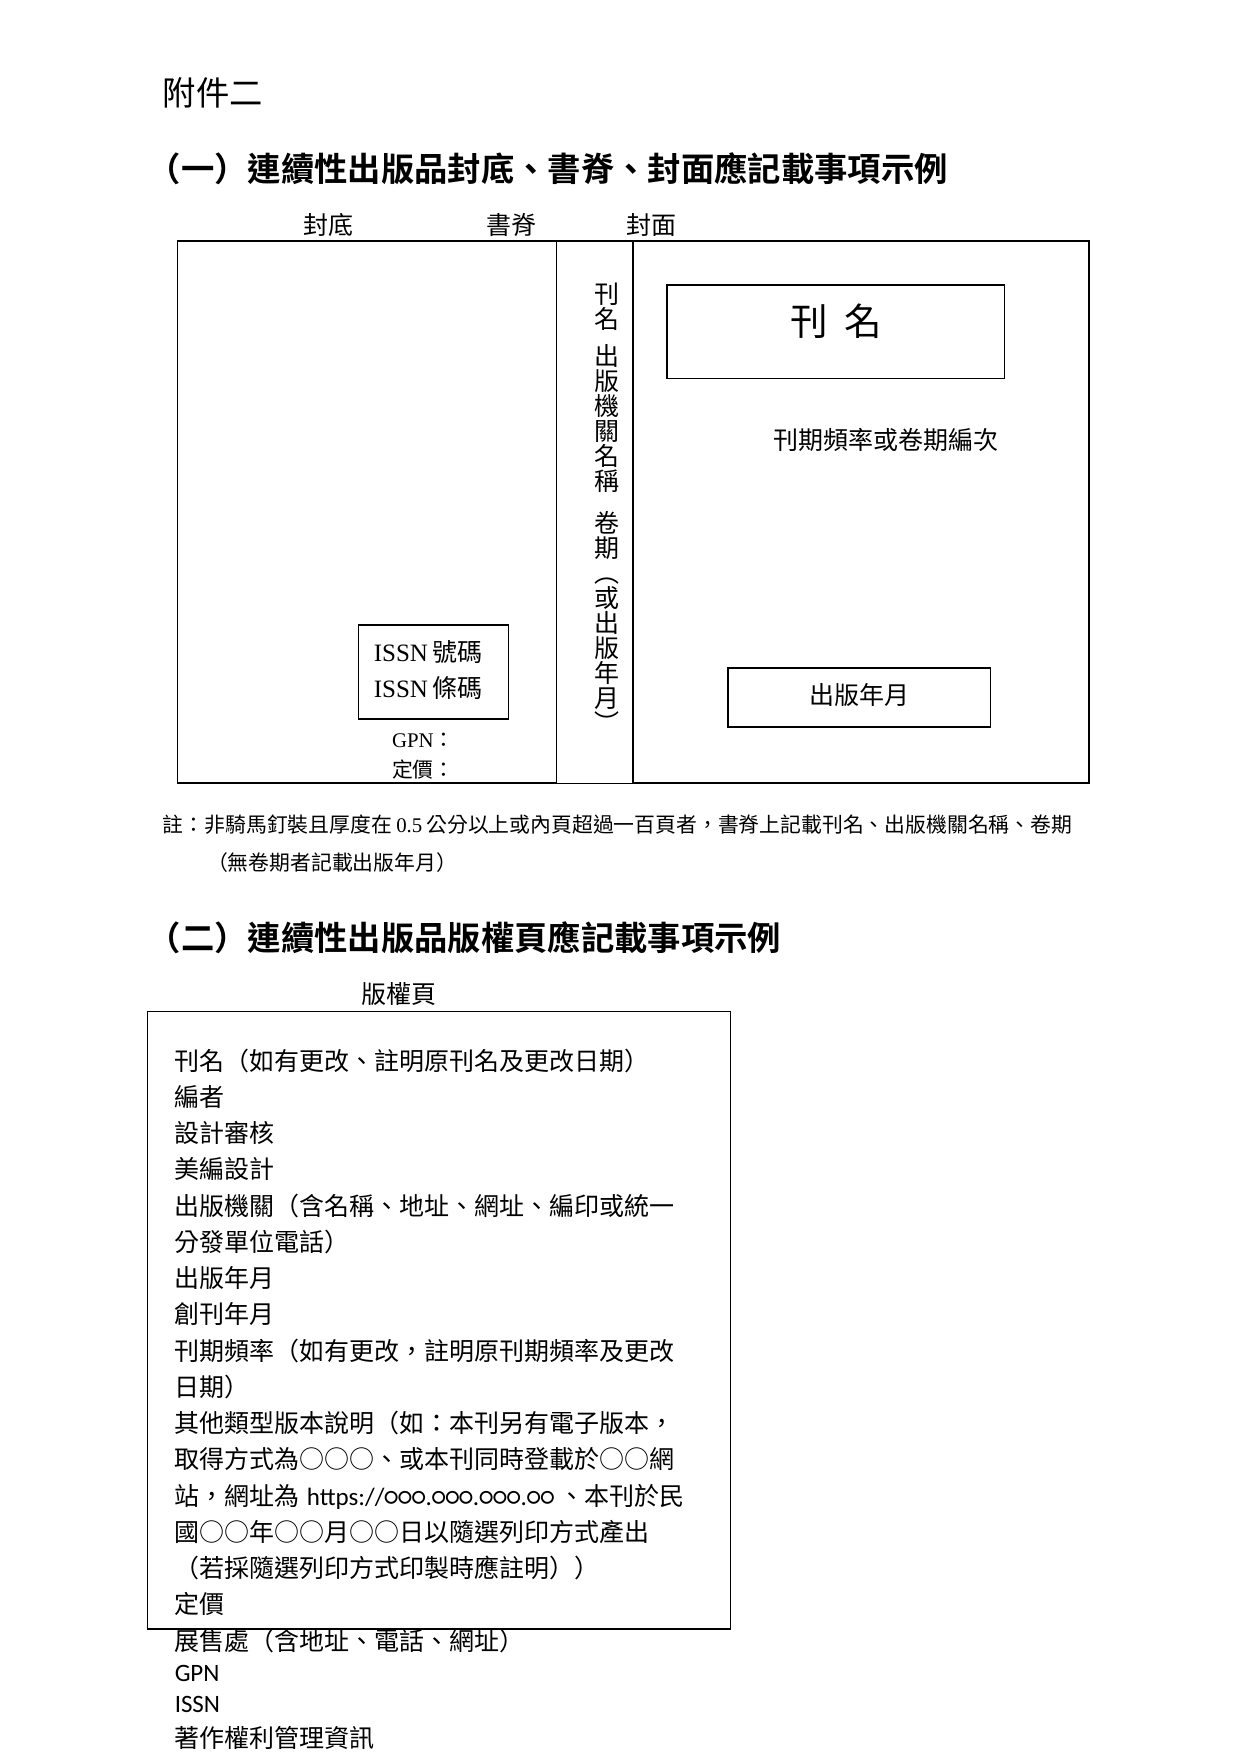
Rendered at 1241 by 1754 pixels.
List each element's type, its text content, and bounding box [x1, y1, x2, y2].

text 封底 書脊 封面 [148, 205, 1092, 242]
text 附件二 [163, 67, 298, 115]
text （一）連續性出版品封底、書脊、封面應記載事項示例 [148, 130, 1092, 205]
text GPN： [392, 723, 523, 754]
text 註：非騎馬釘裝且厚度在0.5公分以上或內頁超過一百頁者，書脊上記載刊名、出版機關名稱、卷期（無卷期者記載出版年月） [148, 805, 1092, 880]
text （二）連續性出版品版權頁應記載事項示例 [148, 898, 1092, 973]
text 刊期頻率或卷期編次 [774, 426, 1008, 456]
text 刊名 出版機關名稱 卷期（或出版年月） [589, 257, 625, 769]
text ISSN號碼ISSN條碼 [373, 632, 494, 705]
text 定價： [392, 754, 523, 780]
text 版權頁 [298, 973, 1092, 1011]
text 刊 名 [682, 292, 990, 347]
text 出版年月 [743, 675, 976, 712]
